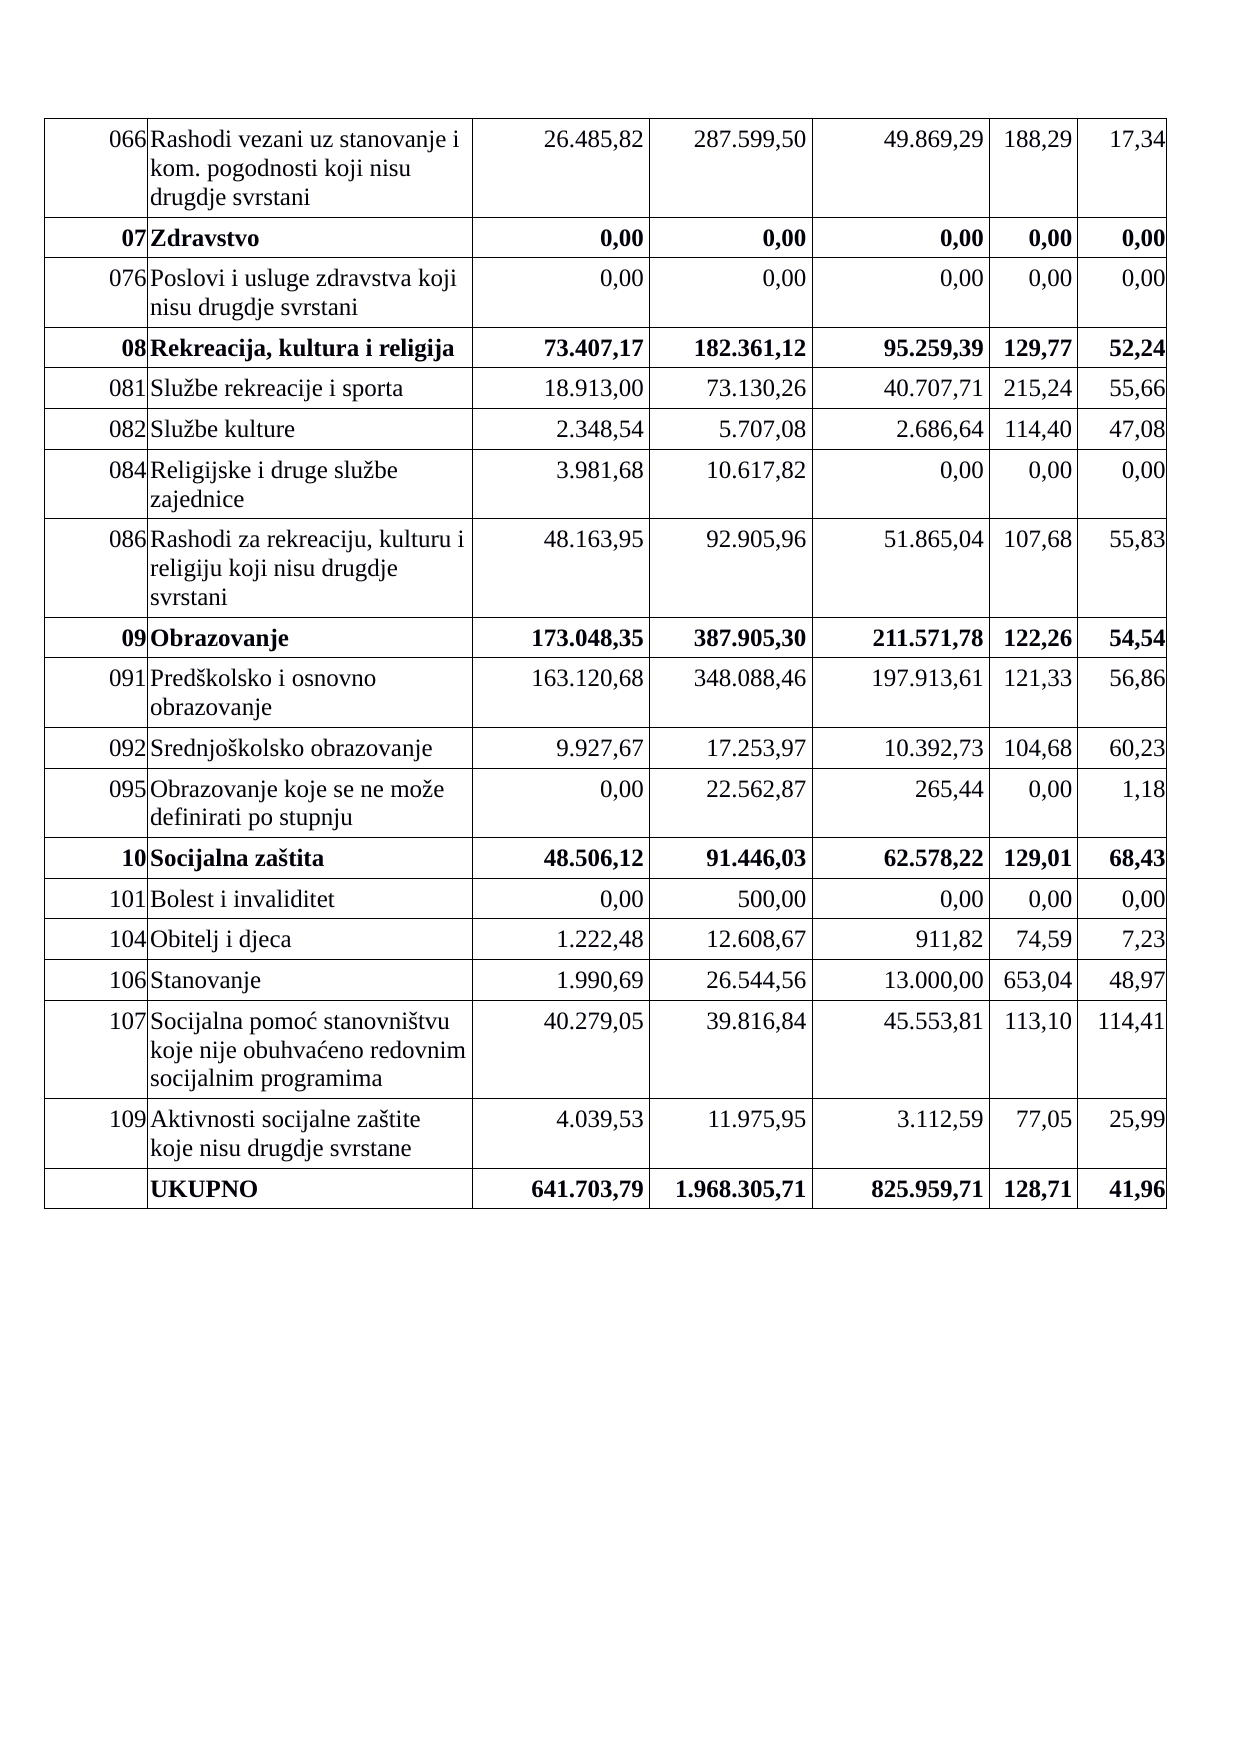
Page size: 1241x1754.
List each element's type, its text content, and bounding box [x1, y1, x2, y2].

table_cell 11.975,95 [650, 1099, 812, 1167]
table_cell 265,44 [813, 769, 989, 837]
table_cell 49.869,29 [813, 119, 989, 216]
table_cell 0,00 [990, 769, 1077, 837]
table_cell 0,00 [473, 218, 649, 257]
table_cell 45.553,81 [813, 1001, 989, 1098]
table_cell 0,00 [473, 879, 649, 918]
table_cell 1.968.305,71 [650, 1169, 812, 1208]
table_cell Socijalna pomoć stanovništvu koje nije obuhvaćeno redovnim socijalnim programima [148, 1001, 472, 1098]
table_cell 084 [45, 450, 147, 518]
table_cell 0,00 [813, 218, 989, 257]
table_cell 128,71 [990, 1169, 1077, 1208]
table_cell 348.088,46 [650, 658, 812, 727]
table_cell 066 [45, 119, 147, 216]
table_cell 106 [45, 960, 147, 1000]
table_cell Aktivnosti socijalne zaštite koje nisu drugdje svrstane [148, 1099, 472, 1167]
table_cell 10.392,73 [813, 728, 989, 767]
table_cell 91.446,03 [650, 838, 812, 878]
table_cell 109 [45, 1099, 147, 1167]
table_cell 197.913,61 [813, 658, 989, 727]
table_cell 5.707,08 [650, 409, 812, 449]
table_cell 188,29 [990, 119, 1077, 216]
table_cell 1,18 [1078, 769, 1166, 837]
table_cell UKUPNO [148, 1169, 472, 1208]
table_cell 40.279,05 [473, 1001, 649, 1098]
table_cell 55,66 [1078, 368, 1166, 408]
table_cell 101 [45, 879, 147, 918]
table_cell 0,00 [813, 879, 989, 918]
table_cell 74,59 [990, 919, 1077, 959]
table_cell [45, 1169, 147, 1208]
table_cell 47,08 [1078, 409, 1166, 449]
table_cell 26.544,56 [650, 960, 812, 1000]
table_cell 121,33 [990, 658, 1077, 727]
table_cell 0,00 [1078, 258, 1166, 327]
table_cell 0,00 [990, 218, 1077, 257]
table_cell 7,23 [1078, 919, 1166, 959]
table_cell 173.048,35 [473, 618, 649, 657]
table_cell 081 [45, 368, 147, 408]
table_cell 076 [45, 258, 147, 327]
table_cell 08 [45, 328, 147, 367]
table_cell 3.981,68 [473, 450, 649, 518]
table_cell 0,00 [990, 258, 1077, 327]
table_cell 0,00 [813, 450, 989, 518]
table_cell 104 [45, 919, 147, 959]
table_cell Poslovi i usluge zdravstva koji nisu drugdje svrstani [148, 258, 472, 327]
table_cell Bolest i invaliditet [148, 879, 472, 918]
table_cell 3.112,59 [813, 1099, 989, 1167]
table_cell Službe rekreacije i sporta [148, 368, 472, 408]
table_cell 0,00 [990, 450, 1077, 518]
table_cell 653,04 [990, 960, 1077, 1000]
table_cell 56,86 [1078, 658, 1166, 727]
table_cell 0,00 [650, 218, 812, 257]
table_cell Socijalna zaštita [148, 838, 472, 878]
table_cell 211.571,78 [813, 618, 989, 657]
table_cell 12.608,67 [650, 919, 812, 959]
table_cell 39.816,84 [650, 1001, 812, 1098]
table_cell Obitelj i djeca [148, 919, 472, 959]
table_cell Srednjoškolsko obrazovanje [148, 728, 472, 767]
table_cell 73.130,26 [650, 368, 812, 408]
table_cell 0,00 [1078, 218, 1166, 257]
table_cell 25,99 [1078, 1099, 1166, 1167]
table_cell 095 [45, 769, 147, 837]
table_cell 107,68 [990, 519, 1077, 616]
table_cell 215,24 [990, 368, 1077, 408]
table_cell 73.407,17 [473, 328, 649, 367]
table_cell 641.703,79 [473, 1169, 649, 1208]
table_cell 104,68 [990, 728, 1077, 767]
table_cell 2.348,54 [473, 409, 649, 449]
table_cell 77,05 [990, 1099, 1077, 1167]
table_cell 0,00 [990, 879, 1077, 918]
table_cell 54,54 [1078, 618, 1166, 657]
table_cell 911,82 [813, 919, 989, 959]
table_cell 60,23 [1078, 728, 1166, 767]
table_cell 55,83 [1078, 519, 1166, 616]
table_cell 17.253,97 [650, 728, 812, 767]
table_cell 9.927,67 [473, 728, 649, 767]
table_cell 68,43 [1078, 838, 1166, 878]
table_cell Rashodi za rekreaciju, kulturu i religiju koji nisu drugdje svrstani [148, 519, 472, 616]
table_cell Obrazovanje [148, 618, 472, 657]
table_cell 086 [45, 519, 147, 616]
table_cell 1.222,48 [473, 919, 649, 959]
table_cell Predškolsko i osnovno obrazovanje [148, 658, 472, 727]
table_cell 0,00 [650, 258, 812, 327]
table_cell 18.913,00 [473, 368, 649, 408]
table_cell 092 [45, 728, 147, 767]
table_cell 0,00 [473, 258, 649, 327]
table_cell 51.865,04 [813, 519, 989, 616]
table_cell 825.959,71 [813, 1169, 989, 1208]
table_cell Rashodi vezani uz stanovanje i kom. pogodnosti koji nisu drugdje svrstani [148, 119, 472, 216]
table_cell 48.163,95 [473, 519, 649, 616]
table_cell 92.905,96 [650, 519, 812, 616]
table_cell 122,26 [990, 618, 1077, 657]
table_cell 0,00 [473, 769, 649, 837]
table_cell 41,96 [1078, 1169, 1166, 1208]
table_cell 163.120,68 [473, 658, 649, 727]
table_cell 107 [45, 1001, 147, 1098]
table_cell 48,97 [1078, 960, 1166, 1000]
table_cell Zdravstvo [148, 218, 472, 257]
table_cell 182.361,12 [650, 328, 812, 367]
table_cell 082 [45, 409, 147, 449]
table_cell 113,10 [990, 1001, 1077, 1098]
table_cell 10 [45, 838, 147, 878]
table_cell 129,01 [990, 838, 1077, 878]
table_cell Obrazovanje koje se ne može definirati po stupnju [148, 769, 472, 837]
table_cell 091 [45, 658, 147, 727]
table_cell 2.686,64 [813, 409, 989, 449]
table_cell 387.905,30 [650, 618, 812, 657]
table_cell Stanovanje [148, 960, 472, 1000]
table_cell 500,00 [650, 879, 812, 918]
table_cell 07 [45, 218, 147, 257]
table_cell 10.617,82 [650, 450, 812, 518]
table_cell Službe kulture [148, 409, 472, 449]
table_cell 4.039,53 [473, 1099, 649, 1167]
table_cell 48.506,12 [473, 838, 649, 878]
table_cell 13.000,00 [813, 960, 989, 1000]
table_cell 114,41 [1078, 1001, 1166, 1098]
table_cell 0,00 [1078, 450, 1166, 518]
table_cell 62.578,22 [813, 838, 989, 878]
table_cell 95.259,39 [813, 328, 989, 367]
table_cell 287.599,50 [650, 119, 812, 216]
table_cell Religijske i druge službe zajednice [148, 450, 472, 518]
table_cell 40.707,71 [813, 368, 989, 408]
table_cell 0,00 [813, 258, 989, 327]
table_cell 114,40 [990, 409, 1077, 449]
table_cell Rekreacija, kultura i religija [148, 328, 472, 367]
table_cell 129,77 [990, 328, 1077, 367]
table_cell 52,24 [1078, 328, 1166, 367]
table_cell 09 [45, 618, 147, 657]
table_cell 26.485,82 [473, 119, 649, 216]
table_cell 0,00 [1078, 879, 1166, 918]
table_cell 17,34 [1078, 119, 1166, 216]
table_cell 1.990,69 [473, 960, 649, 1000]
table_cell 22.562,87 [650, 769, 812, 837]
